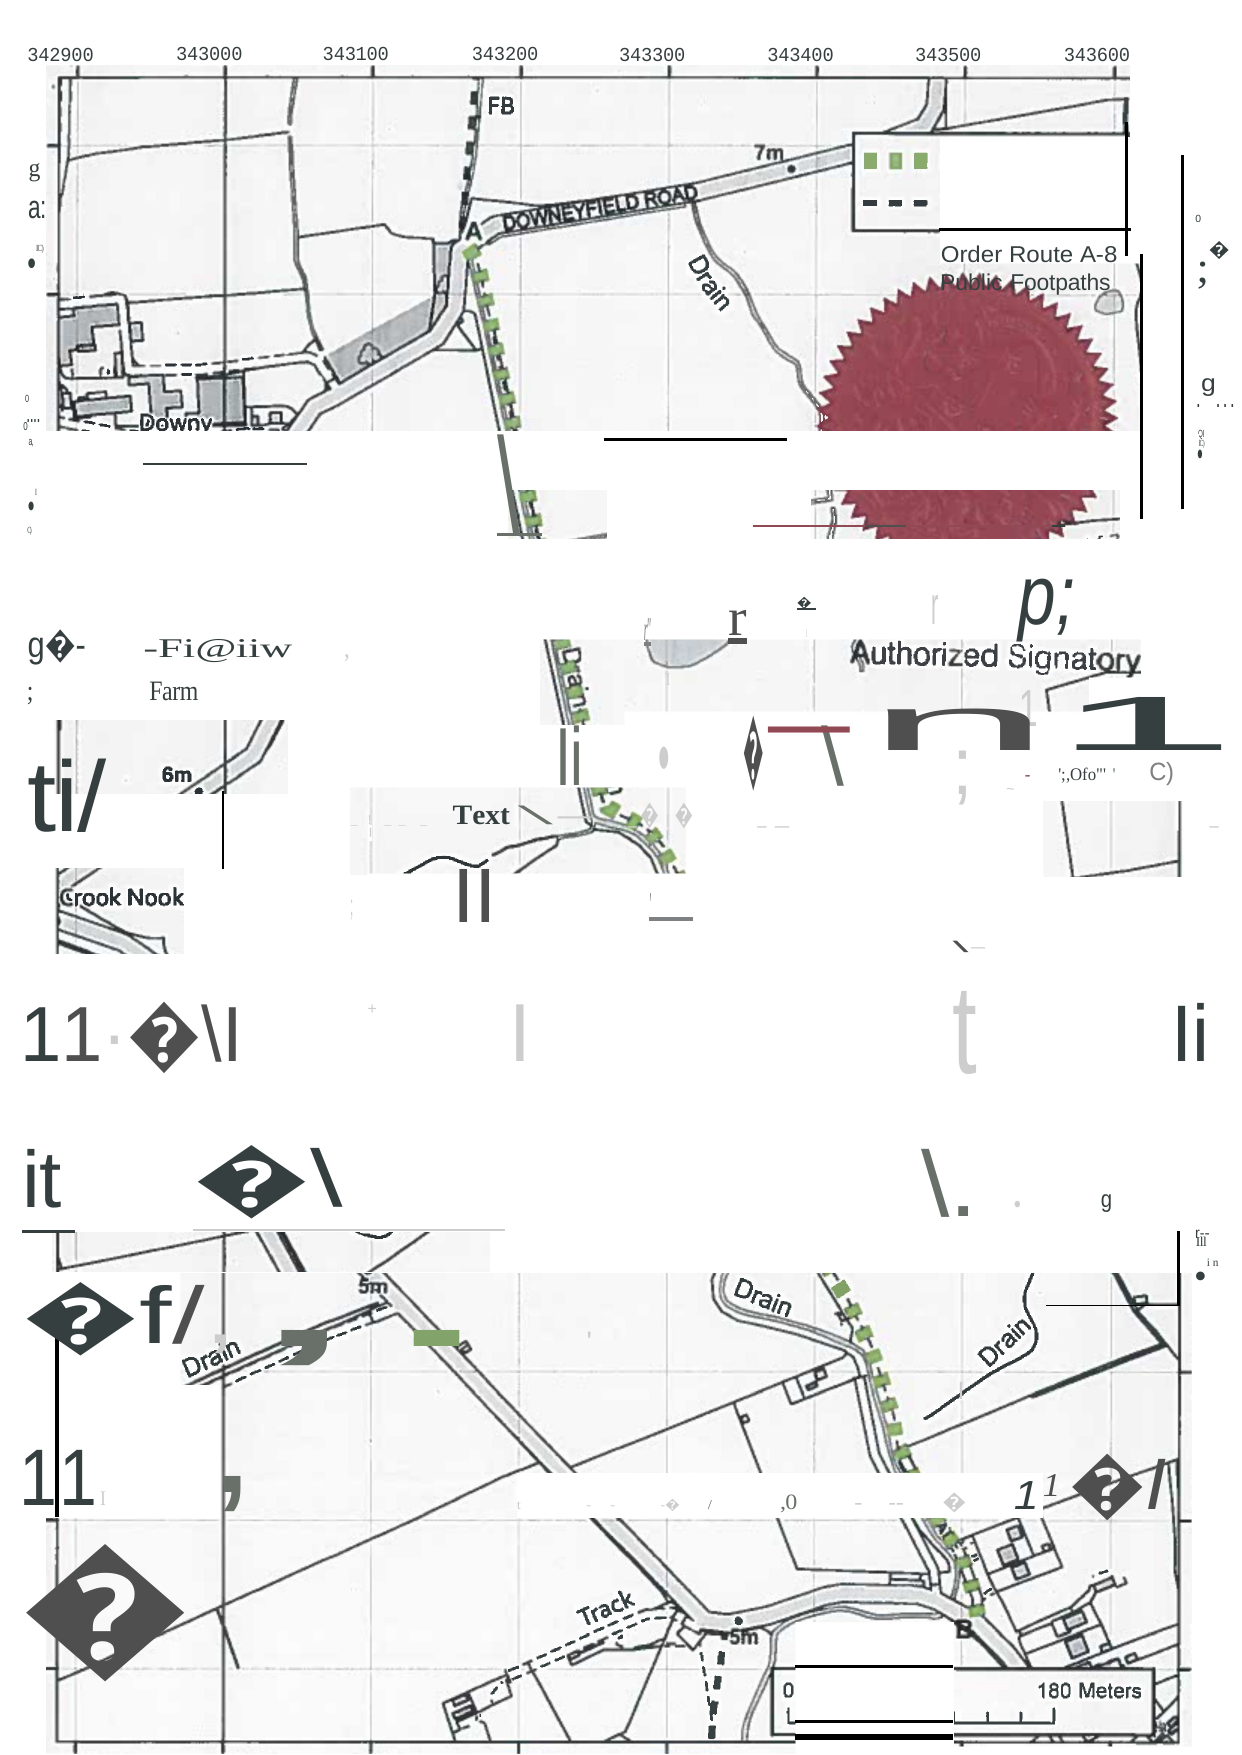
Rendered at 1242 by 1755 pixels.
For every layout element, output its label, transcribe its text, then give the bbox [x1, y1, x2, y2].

text IC) [1199, 439, 1242, 448]
text _ ! _ _ _ Text \- _� � _ _ _ II [351, 784, 1242, 886]
text .g... [1196, 376, 1242, 415]
text •IC) [27, 224, 46, 259]
text it �\�f/,,. ' [22, 1233, 52, 1371]
text Order Route A-8 ;� [1140, 225, 1181, 271]
text I [1141, 675, 1242, 688]
text ' [1192, 1421, 1242, 1446]
text - ';,Ofo"' ' C) [1024, 766, 1170, 784]
text .... [26, 397, 42, 429]
text g�- -Fi@iiw , [27, 631, 351, 665]
text ' [1141, 641, 1242, 658]
text a, [23, 437, 39, 447]
text - ';,Ofo"' ' C) [1169, 766, 1242, 784]
text -n1 [827, 688, 1242, 766]
text I [1192, 1381, 1242, 1404]
text 0 [16, 394, 39, 405]
text [1140, 214, 1181, 225]
text Order Route A-8 ;� [1184, 225, 1242, 271]
text a: [28, 198, 46, 224]
text it �\�f/,,. ' [22, 1097, 816, 1272]
text Public Footpaths [1184, 271, 1242, 295]
text 0 [1184, 214, 1202, 225]
text r-- [1197, 1230, 1242, 1240]
text -n1 [756, 725, 832, 766]
text 1 �I [1192, 1446, 1242, 1525]
text ; Farm [27, 681, 351, 706]
list g [1013, 1186, 1242, 1213]
text g [28, 158, 46, 181]
text -n1 [750, 731, 757, 763]
text 11·�\I + I Ii [20, 988, 1242, 1080]
text \. [922, 1133, 978, 1237]
text •IC) [27, 464, 39, 542]
text I [368, 825, 372, 841]
text t - - -� / ,0 - -- � 1 [517, 1473, 1043, 1518]
text •in [1194, 1248, 1242, 1271]
text Public Footpaths [1143, 271, 1181, 295]
text 0 [15, 422, 37, 433]
text 342900 343000 343100 343200 343300 343400 343500 343600 [27, 44, 1242, 67]
text _ ! _ _ _ Text \- _� � _ _ _ II [351, 875, 459, 886]
text 11I ,� [19, 1371, 46, 1706]
text ; ' [350, 886, 1242, 923]
text Ill [1196, 1240, 1242, 1248]
text QI [1199, 432, 1242, 439]
